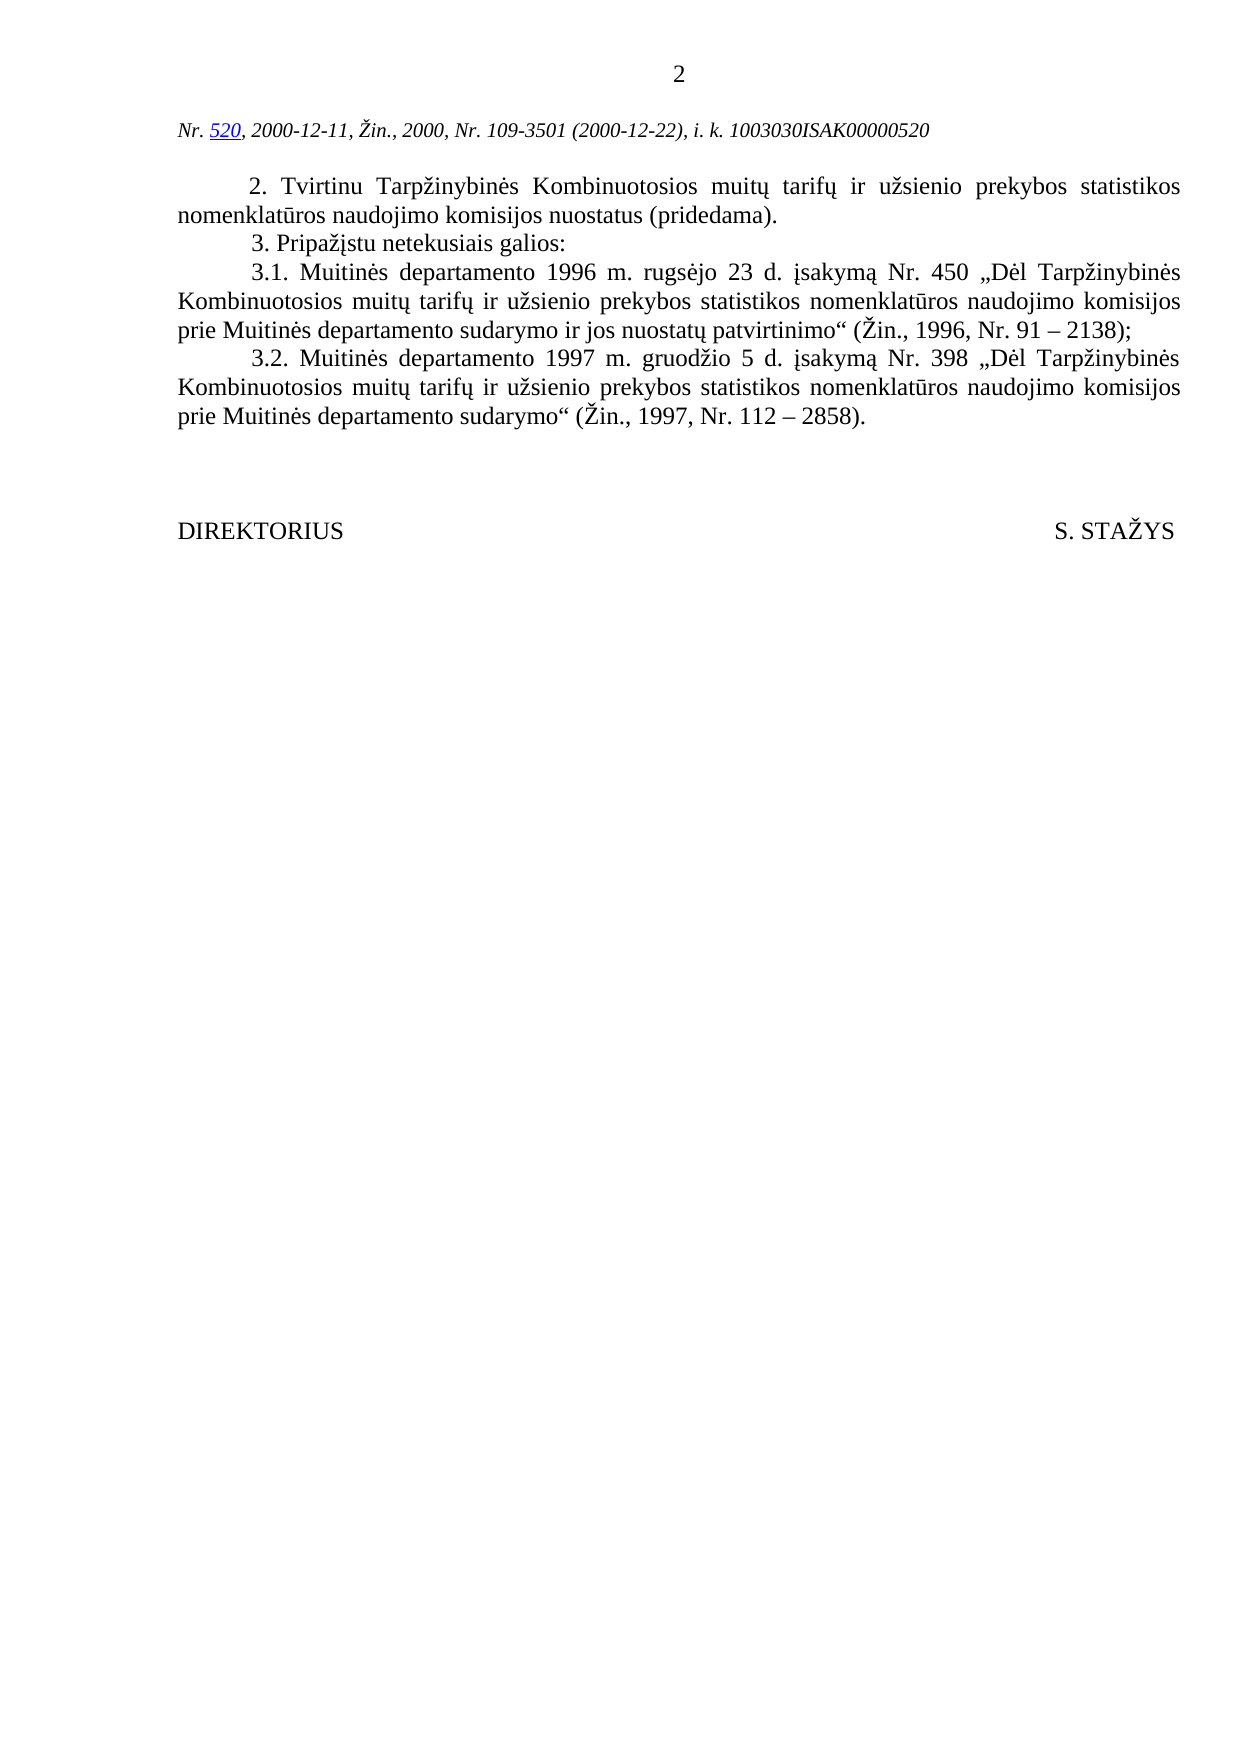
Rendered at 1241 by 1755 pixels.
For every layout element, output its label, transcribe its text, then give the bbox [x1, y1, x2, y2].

text 3.1. Muitinės departamento 1996 m. rugsėjo 23 d. įsakymą Nr. 450 „Dėl Tarpžinybinės Kombinuotosios muitų tarifų ir užsienio prekybos statistikos nomenklatūros naudojimo komisijos prie Muitinės departamento sudarymo ir jos nuostatų patvirtinimo“ (Žin., 1996, Nr. 91 – 2138); [177, 257, 1181, 343]
text Nr. 520, 2000-12-11, Žin., 2000, Nr. 109-3501 (2000-12-22), i. k. 1003030ISAK00000520 [177, 118, 1181, 142]
text DIREKTORIUS S. STAŽYS [177, 516, 1181, 545]
text 3.2. Muitinės departamento 1997 m. gruodžio 5 d. įsakymą Nr. 398 „Dėl Tarpžinybinės Kombinuotosios muitų tarifų ir užsienio prekybos statistikos nomenklatūros naudojimo komisijos prie Muitinės departamento sudarymo“ (Žin., 1997, Nr. 112 – 2858). [177, 343, 1181, 430]
text 3. Pripažįstu netekusiais galios: [177, 228, 1181, 257]
text 2. Tvirtinu Tarpžinybinės Kombinuotosios muitų tarifų ir užsienio prekybos statistikos nomenklatūros naudojimo komisijos nuostatus (pridedama). [177, 171, 1181, 228]
